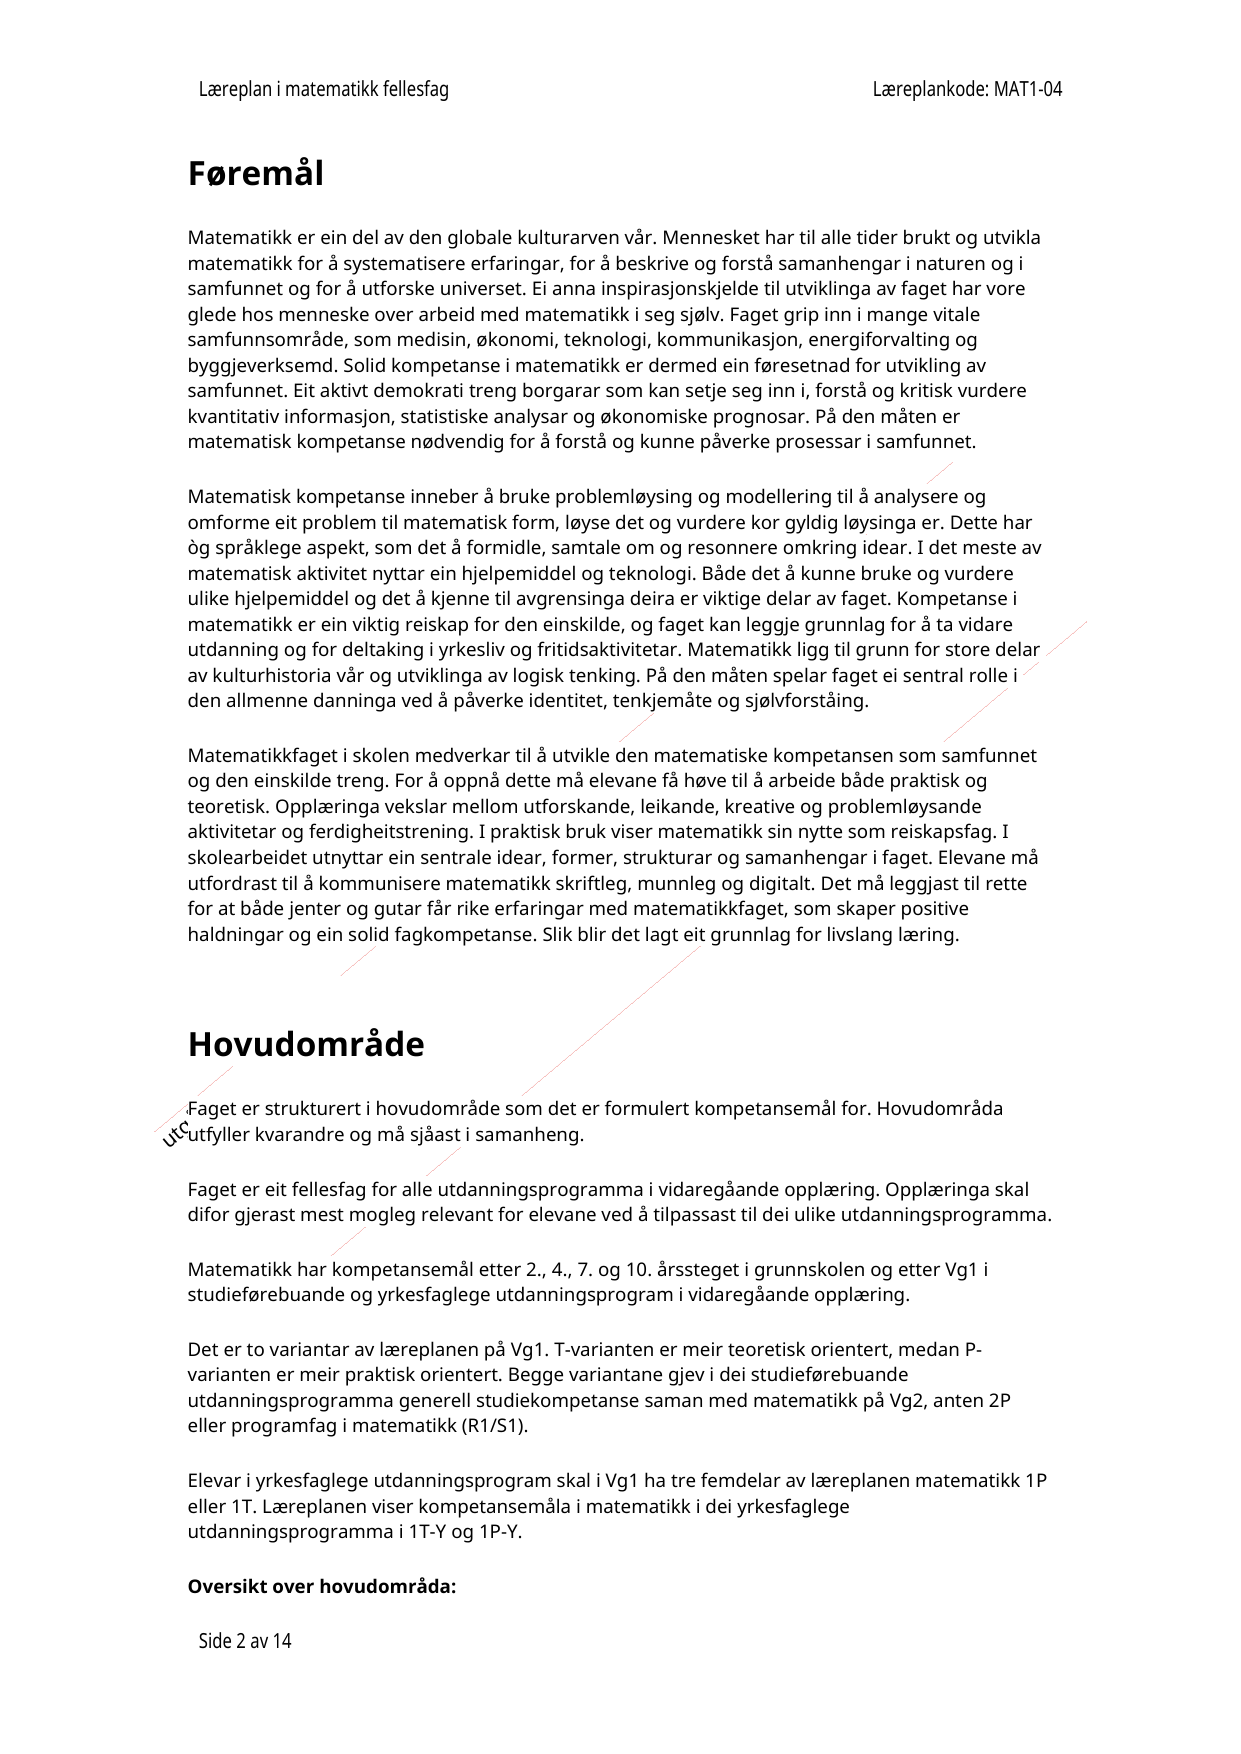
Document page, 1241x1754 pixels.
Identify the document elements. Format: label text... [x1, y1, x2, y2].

text Matematikkfaget i skolen medverkar til å utvikle den matematiske kompetansen som samfunnet og den einskilde treng. For å oppnå dette må elevane få høve til å arbeide både praktisk og teoretisk. Opplæringa vekslar mellom utforskande, leikande, kreative og problemløysande aktivitetar og ferdigheitstrening. I praktisk bruk viser matematikk sin nytte som reiskapsfag. I skolearbeidet utnyttar ein sentrale idear, former, strukturar og samanhengar i faget. Elevane må utfordrast til å kommunisere matematikk skriftleg, munnleg og digitalt. Det må leggjast til rette for at både jenter og gutar får rike erfaringar med matematikkfaget, som skaper positive haldningar og ein solid fagkompetanse. Slik blir det lagt eit grunnlag for livslang læring. [960, 742, 1053, 946]
text Faget er strukturert i hovudområde som det er formulert kompetansemål for. Hovudområda utfyller kvarandre og må sjåast i samanheng. [585, 1096, 1053, 1147]
text Matematikk har kompetansemål etter 2., 4., 7. og 10. årssteget i grunnskolen og etter Vg1 i studieførebuande og yrkesfaglege utdanningsprogram i vidaregåande opplæring. [916, 1256, 1053, 1307]
subtitle Føremål [333, 150, 1053, 195]
text Det er to variantar av læreplanen på Vg1. T-varianten er meir teoretisk orientert, medan P-varianten er meir praktisk orientert. Begge variantane gjev i dei studieførebuande utdanningsprogramma generell studiekompetanse saman med matematikk på Vg2, anten 2P eller programfag i matematikk (R1/S1). [529, 1336, 1053, 1438]
text Matematisk kompetanse inneber å bruke problemløysing og modellering til å analysere og omforme eit problem til matematisk form, løyse det og vurdere kor gyldig løysinga er. Dette har òg språklege aspekt, som det å formidle, samtale om og resonnere omkring idear. I det meste av matematisk aktivitet nyttar ein hjelpemiddel og teknologi. Både det å kunne bruke og vurdere ulike hjelpemiddel og det å kjenne til avgrensinga deira er viktige delar av faget. Kompetanse i matematikk er ein viktig reiskap for den einskilde, og faget kan leggje grunnlag for å ta vidare utdanning og for deltaking i yrkesliv og fritidsaktivitetar. Matematikk ligg til grunn for store delar av kulturhistoria vår og utviklinga av logisk tenking. På den måten spelar faget ei sentral rolle i den allmenne danninga ved å påverke identitet, tenkjemåte og sjølvforståing. [867, 483, 1053, 654]
text Elevar i yrkesfaglege utdanningsprogram skal i Vg1 ha tre femdelar av læreplanen matematikk 1P eller 1T. Læreplanen viser kompetansemåla i matematikk i dei yrkesfaglege utdanningsprogramma i 1T-Y og 1P-Y. [187, 1467, 1053, 1544]
text Matematikk er ein del av den globale kulturarven vår. Mennesket har til alle tider brukt og utvikla matematikk for å systematisere erfaringar, for å beskrive og forstå samanhengar i naturen og i samfunnet og for å utforske universet. Ei anna inspirasjonskjelde til utviklinga av faget har vore glede hos menneske over arbeid med matematikk i seg sjølv. Faget grip inn i mange vitale samfunnsområde, som medisin, økonomi, teknologi, kommunikasjon, energiforvalting og byggjeverksemd. Solid kompetanse i matematikk er dermed ein føresetnad for utvikling av samfunnet. Eit aktivt demokrati treng borgarar som kan setje seg inn i, forstå og kritisk vurdere kvantitativ informasjon, statistiske analysar og økonomiske prognosar. På den måten er matematisk kompetanse nødvendig for å forstå og kunne påverke prosessar i samfunnet. [187, 224, 1053, 454]
text Oversikt over hovudområda: [456, 1573, 1053, 1599]
subtitle Hovudområde [559, 976, 1053, 1066]
subtitle Hovudområde [434, 976, 663, 1066]
